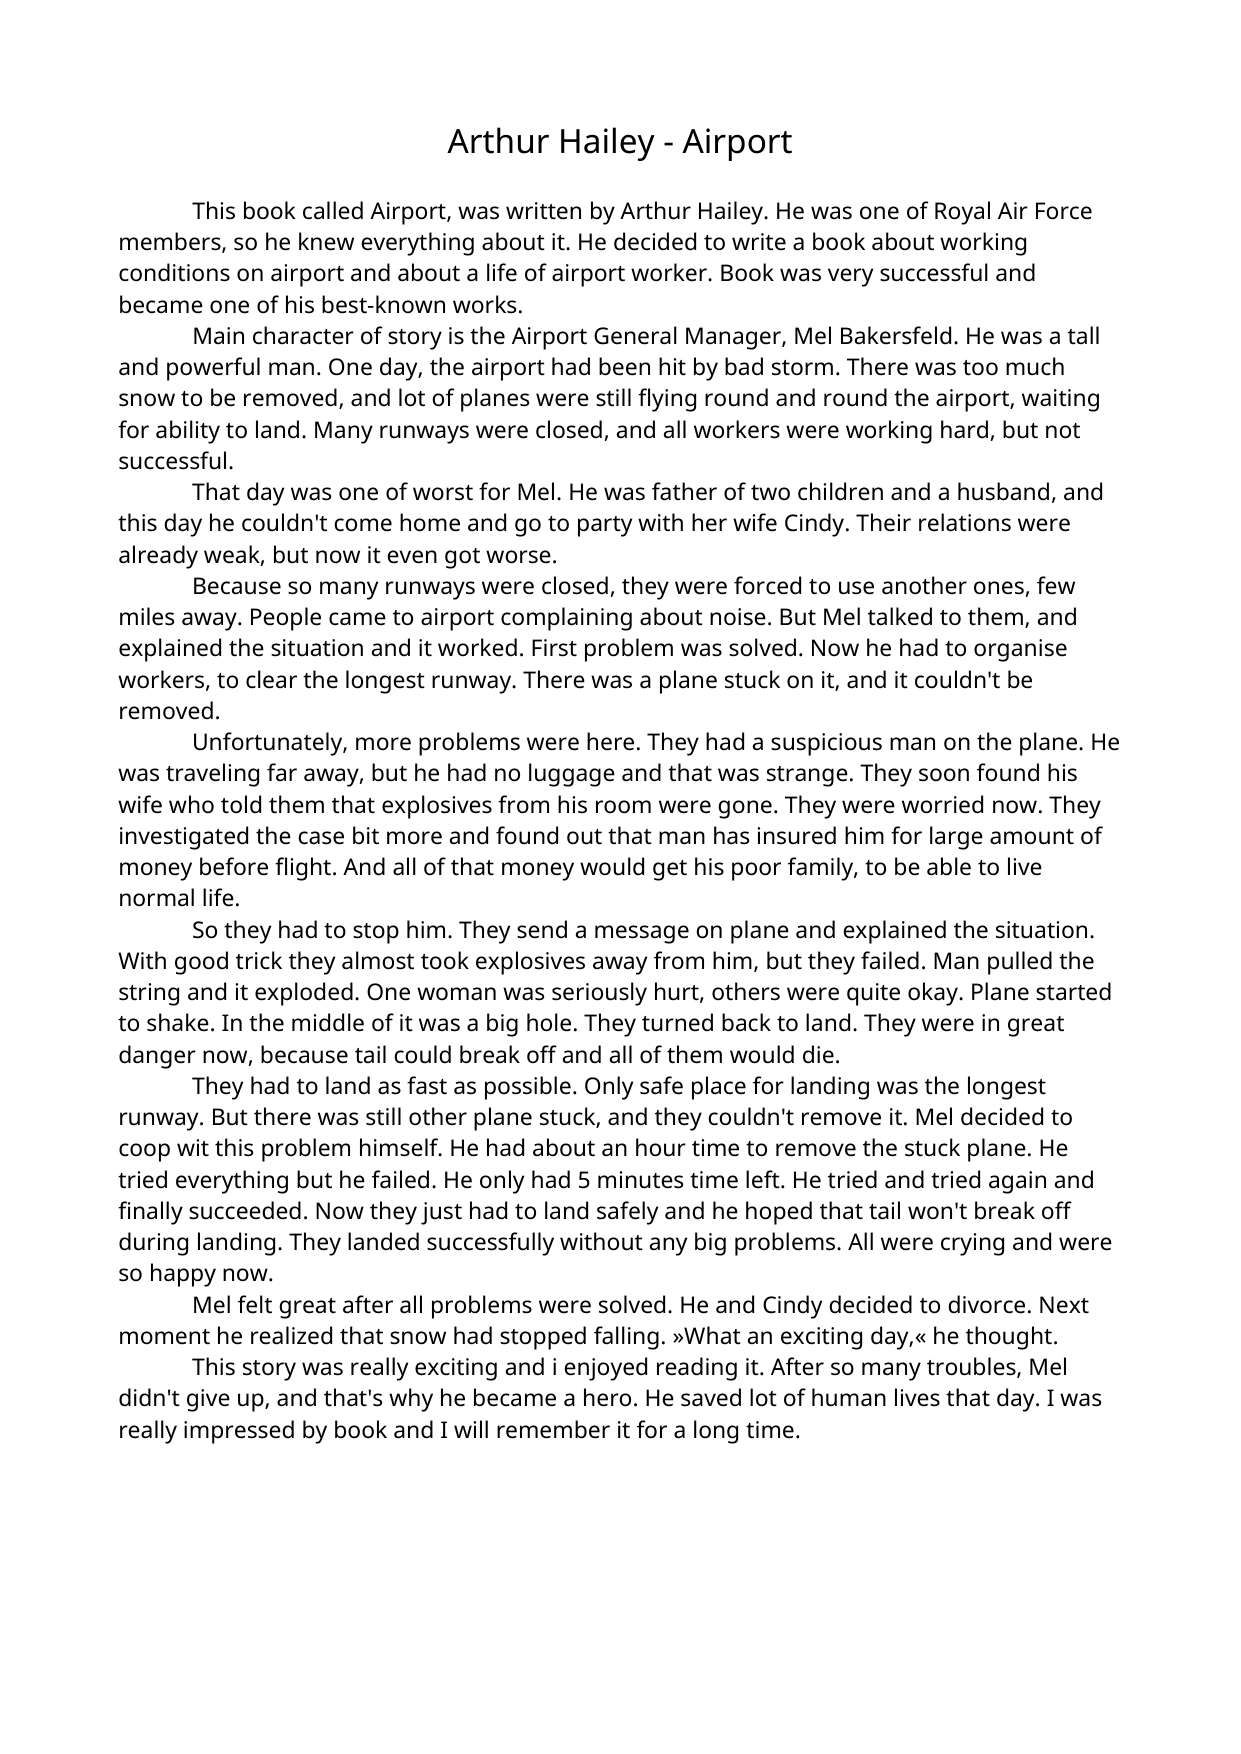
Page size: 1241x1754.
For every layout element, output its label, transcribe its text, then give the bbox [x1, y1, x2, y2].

text Mel felt great after all problems were solved. He and Cindy decided to divorce. Next moment he realized that snow had stopped falling. »What an exciting day,« he thought. [118, 1288, 1122, 1351]
text They had to land as fast as possible. Only safe place for landing was the longest runway. But there was still other plane stuck, and they couldn't remove it. Mel decided to coop wit this problem himself. He had about an hour time to remove the stuck plane. He tried everything but he failed. He only had 5 minutes time left. He tried and tried again and finally succeeded. Now they just had to land safely and he hoped that tail won't break off during landing. They landed successfully without any big problems. All were crying and were so happy now. [118, 1070, 1122, 1288]
text Unfortunately, more problems were here. They had a suspicious man on the plane. He was traveling far away, but he had no luggage and that was strange. They soon found his wife who told them that explosives from his room were gone. They were worried now. They investigated the case bit more and found out that man has insured him for large amount of money before flight. And all of that money would get his poor family, to be able to live normal life. [118, 726, 1122, 913]
text This story was really exciting and i enjoyed reading it. After so many troubles, Mel didn't give up, and that's why he became a hero. He saved lot of human lives that day. I was really impressed by book and I will remember it for a long time. [118, 1351, 1122, 1445]
text So they had to stop him. They send a message on plane and explained the situation. With good trick they almost took explosives away from him, but they failed. Man pulled the string and it exploded. One woman was seriously hurt, others were quite okay. Plane started to shake. In the middle of it was a big hole. They turned back to land. They were in great danger now, because tail could break off and all of them would die. [118, 913, 1122, 1070]
text That day was one of worst for Mel. He was father of two children and a husband, and this day he couldn't come home and go to party with her wife Cindy. Their relations were already weak, but now it even got worse. [118, 476, 1122, 570]
text Main character of story is the Airport General Manager, Mel Bakersfeld. He was a tall and powerful man. One day, the airport had been hit by bad storm. There was too much snow to be removed, and lot of planes were still flying round and round the airport, waiting for ability to land. Many runways were closed, and all workers were working hard, but not successful. [118, 320, 1122, 476]
text This book called Airport, was written by Arthur Hailey. He was one of Royal Air Force members, so he knew everything about it. He decided to write a book about working conditions on airport and about a life of airport worker. Book was very successful and became one of his best-known works. [118, 195, 1122, 320]
text Because so many runways were closed, they were forced to use another ones, few miles away. People came to airport complaining about noise. But Mel talked to them, and explained the situation and it worked. First problem was solved. Now he had to organise workers, to clear the longest runway. There was a plane stuck on it, and it couldn't be removed. [118, 570, 1122, 726]
text Arthur Hailey - Airport [118, 118, 1122, 163]
